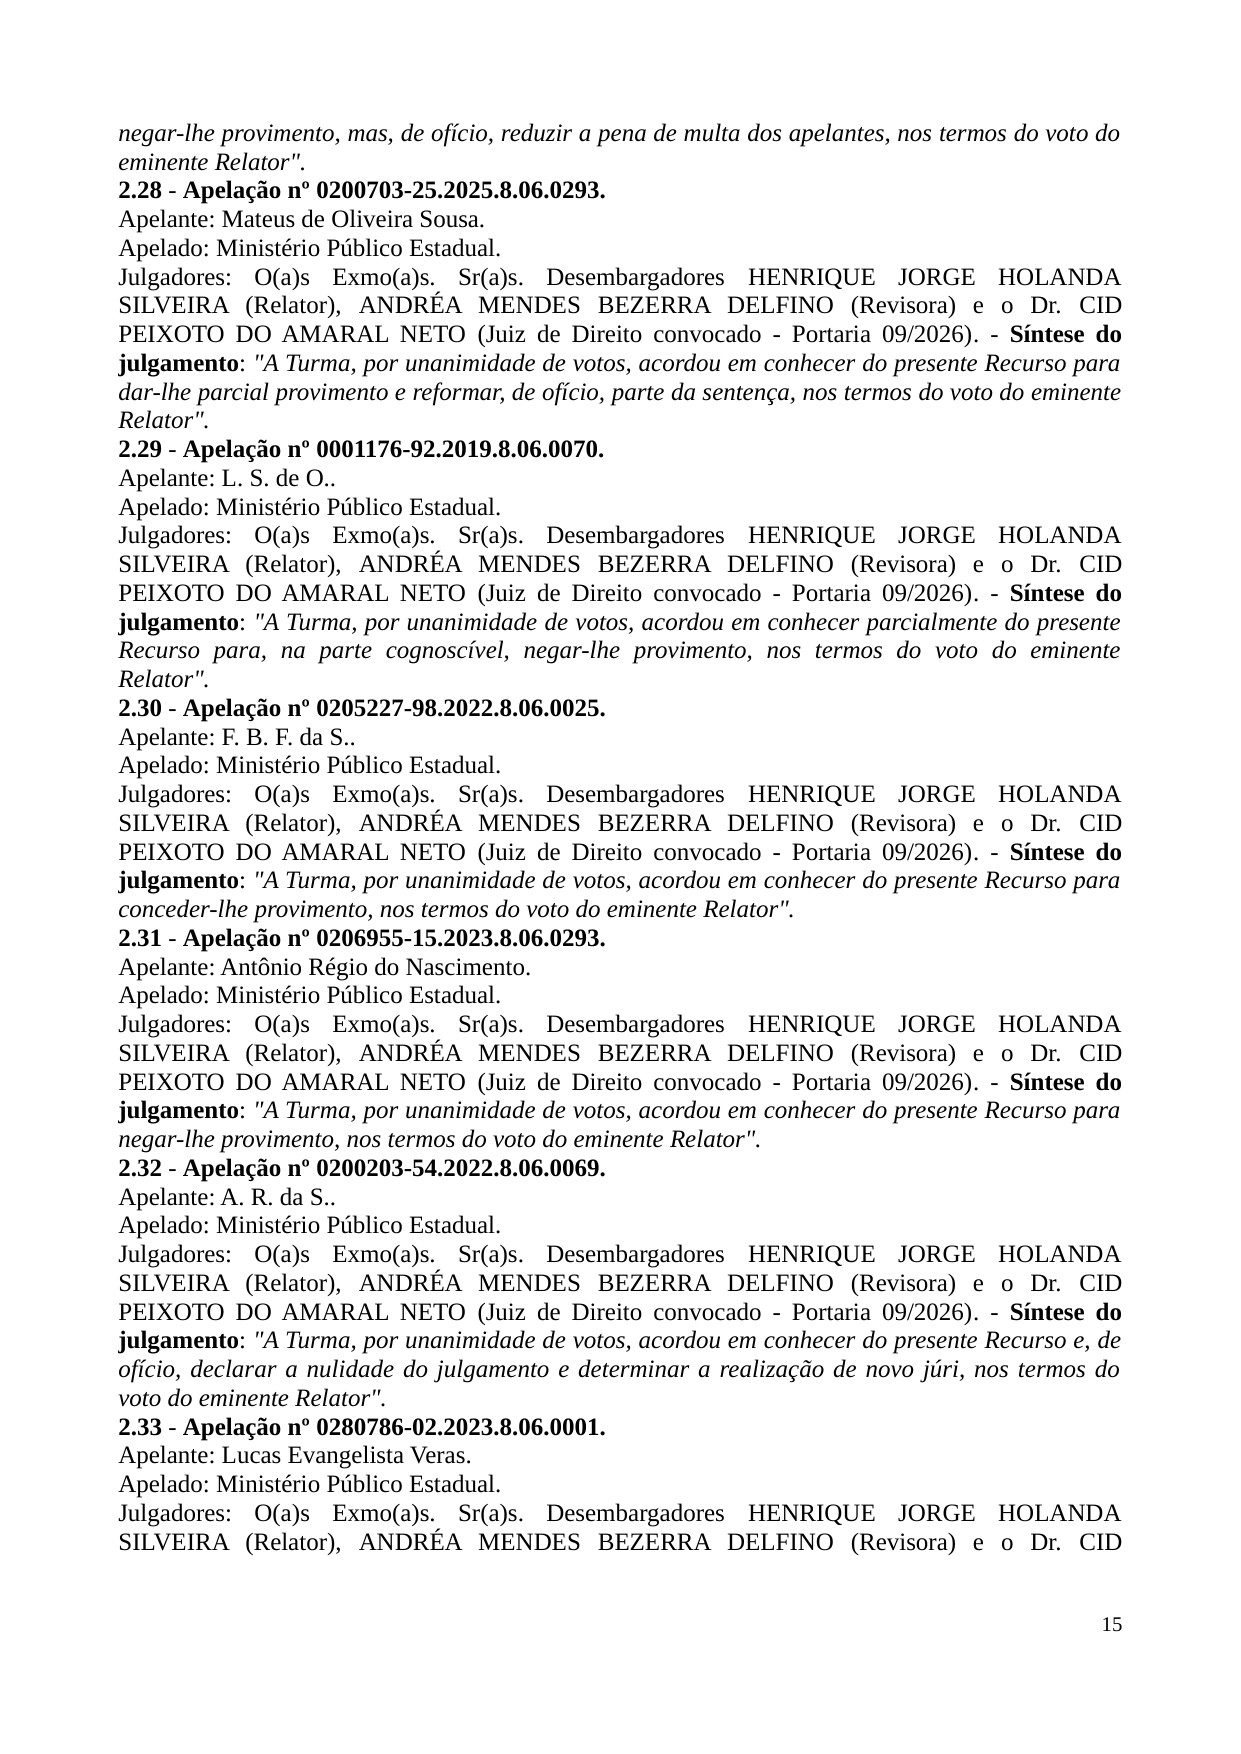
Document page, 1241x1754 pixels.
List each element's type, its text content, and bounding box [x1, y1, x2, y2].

text 2.28 - Apelação nº 0200703-25.2025.8.06.0293. [118, 176, 1122, 204]
text Apelado: Ministério Público Estadual. [118, 1469, 1122, 1498]
text Julgadores: O(a)s Exmo(a)s. Sr(a)s. Desembargadores HENRIQUE JORGE HOLANDA SILVEIRA (Relator), ANDRÉA MENDES BEZERRA DELFINO (Revisora) e o Dr. CID PEIXOTO DO AMARAL NETO (Juiz de Direito convocado - Portaria 09/2026). - Síntese do julgamento: "A Turma, por unanimidade de votos, acordou em conhecer do presente Recurso e, de ofício, declarar a nulidade do julgamento e determinar a realização de novo júri, nos termos do voto do eminente Relator". [118, 1239, 1122, 1412]
text 2.31 - Apelação nº 0206955-15.2023.8.06.0293. [118, 923, 1122, 952]
text 2.29 - Apelação nº 0001176-92.2019.8.06.0070. [118, 434, 1122, 463]
text Apelante: L. S. de O.. [118, 463, 1122, 492]
text Julgadores: O(a)s Exmo(a)s. Sr(a)s. Desembargadores HENRIQUE JORGE HOLANDA SILVEIRA (Relator), ANDRÉA MENDES BEZERRA DELFINO (Revisora) e o Dr. CID PEIXOTO DO AMARAL NETO (Juiz de Direito convocado - Portaria 09/2026). - Síntese do julgamento: "A Turma, por unanimidade de votos, acordou em conhecer do presente Recurso para negar-lhe provimento, nos termos do voto do eminente Relator". [118, 1009, 1122, 1153]
text Apelado: Ministério Público Estadual. [118, 492, 1122, 521]
text Apelante: Lucas Evangelista Veras. [118, 1441, 1122, 1469]
text Apelante: A. R. da S.. [118, 1182, 1122, 1211]
text 2.30 - Apelação nº 0205227-98.2022.8.06.0025. [118, 693, 1122, 722]
text Apelante: Antônio Régio do Nascimento. [118, 952, 1122, 981]
text Apelante: Mateus de Oliveira Sousa. [118, 204, 1122, 233]
text Apelado: Ministério Público Estadual. [118, 233, 1122, 262]
text Apelado: Ministério Público Estadual. [118, 1211, 1122, 1239]
text Julgadores: O(a)s Exmo(a)s. Sr(a)s. Desembargadores HENRIQUE JORGE HOLANDA SILVEIRA (Relator), ANDRÉA MENDES BEZERRA DELFINO (Revisora) e o Dr. CID PEIXOTO DO AMARAL NETO (Juiz de Direito convocado - Portaria 09/2026). - Síntese do julgamento: "A Turma, por unanimidade de votos, acordou em conhecer parcialmente do presente Recurso para, na parte cognoscível, negar-lhe provimento, nos termos do voto do eminente Relator". [118, 521, 1122, 693]
text Julgadores: O(a)s Exmo(a)s. Sr(a)s. Desembargadores HENRIQUE JORGE HOLANDA SILVEIRA (Relator), ANDRÉA MENDES BEZERRA DELFINO (Revisora) e o Dr. CID [118, 1498, 1122, 1556]
text negar-lhe provimento, mas, de ofício, reduzir a pena de multa dos apelantes, nos termos do voto do eminente Relator". [118, 118, 1122, 176]
text Julgadores: O(a)s Exmo(a)s. Sr(a)s. Desembargadores HENRIQUE JORGE HOLANDA SILVEIRA (Relator), ANDRÉA MENDES BEZERRA DELFINO (Revisora) e o Dr. CID PEIXOTO DO AMARAL NETO (Juiz de Direito convocado - Portaria 09/2026). - Síntese do julgamento: "A Turma, por unanimidade de votos, acordou em conhecer do presente Recurso para dar-lhe parcial provimento e reformar, de ofício, parte da sentença, nos termos do voto do eminente Relator". [118, 262, 1122, 434]
text 2.32 - Apelação nº 0200203-54.2022.8.06.0069. [118, 1153, 1122, 1182]
text Apelado: Ministério Público Estadual. [118, 751, 1122, 779]
text 2.33 - Apelação nº 0280786-02.2023.8.06.0001. [118, 1412, 1122, 1441]
text Julgadores: O(a)s Exmo(a)s. Sr(a)s. Desembargadores HENRIQUE JORGE HOLANDA SILVEIRA (Relator), ANDRÉA MENDES BEZERRA DELFINO (Revisora) e o Dr. CID PEIXOTO DO AMARAL NETO (Juiz de Direito convocado - Portaria 09/2026). - Síntese do julgamento: "A Turma, por unanimidade de votos, acordou em conhecer do presente Recurso para conceder-lhe provimento, nos termos do voto do eminente Relator". [118, 779, 1122, 923]
text Apelado: Ministério Público Estadual. [118, 981, 1122, 1009]
text Apelante: F. B. F. da S.. [118, 722, 1122, 751]
